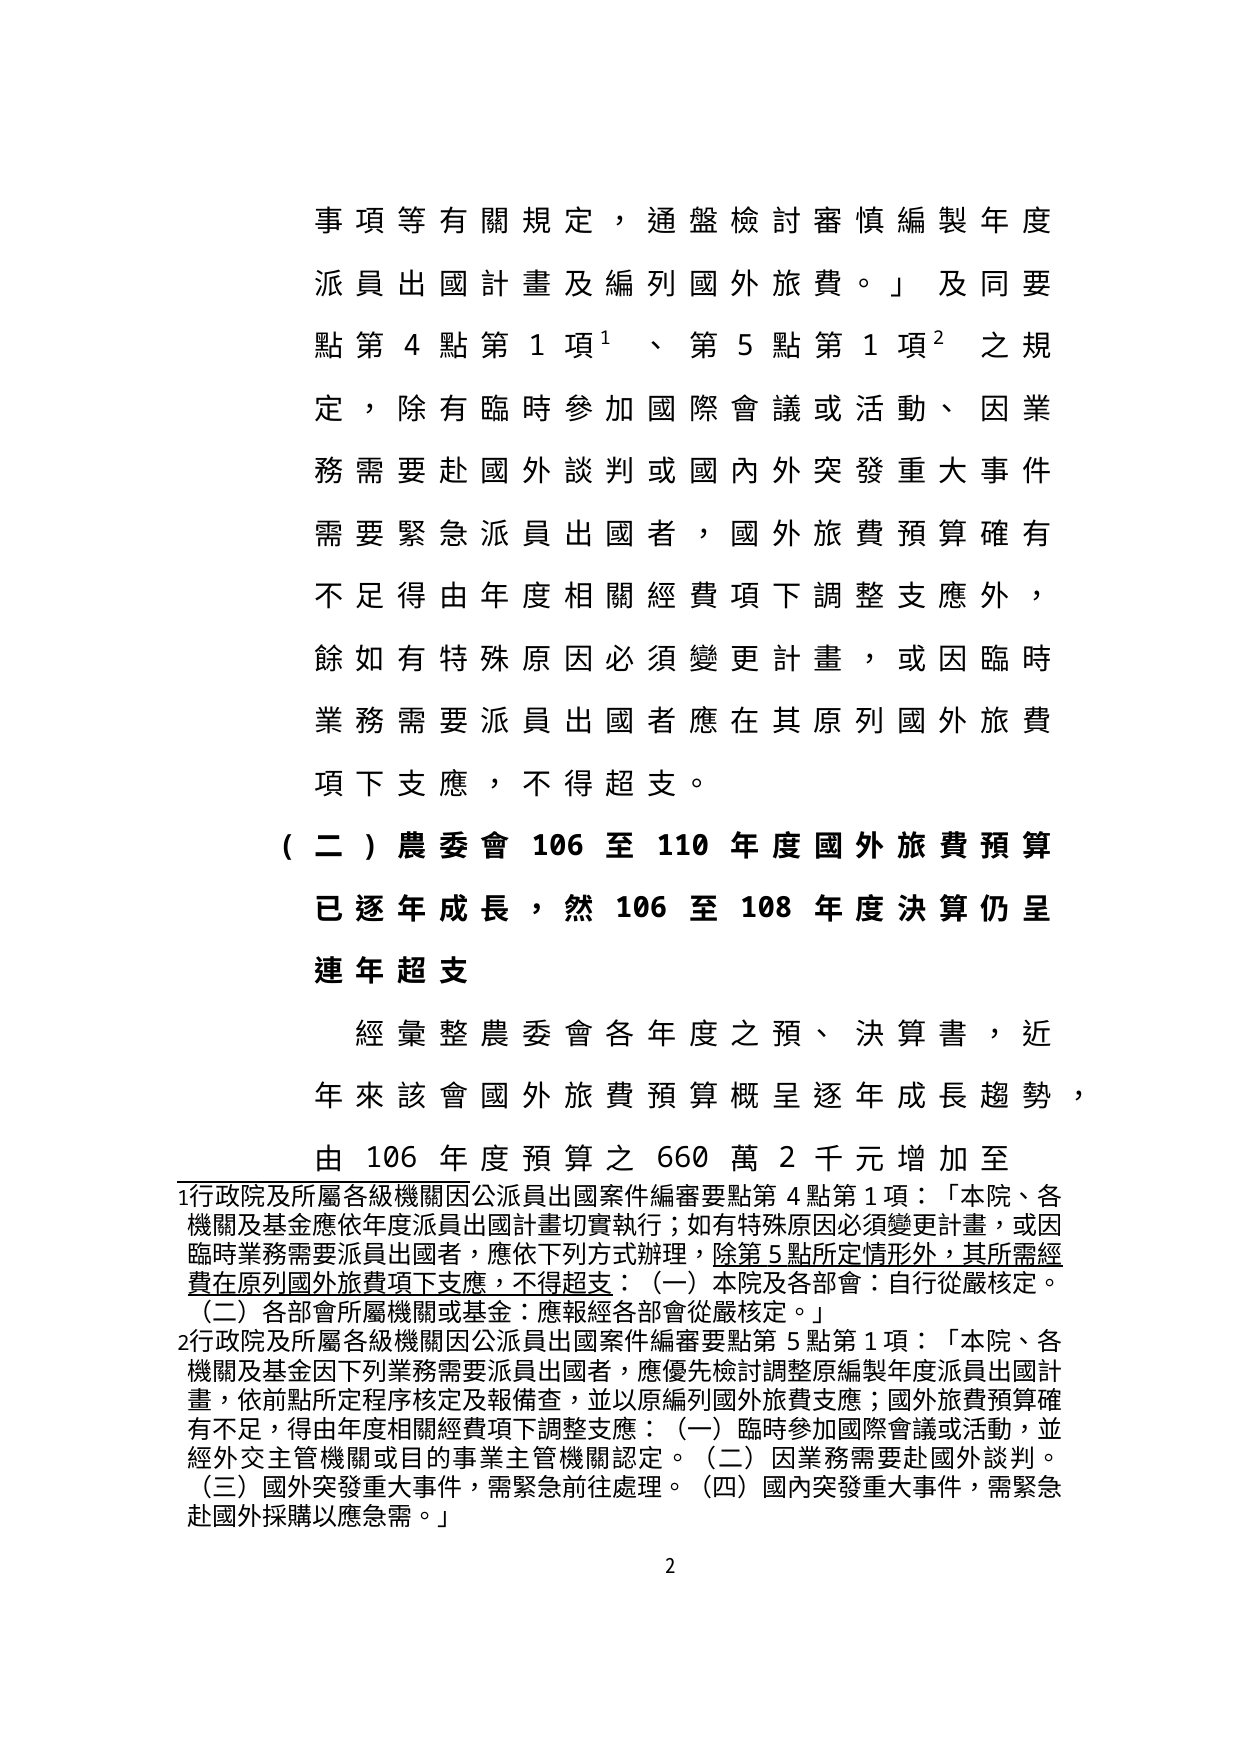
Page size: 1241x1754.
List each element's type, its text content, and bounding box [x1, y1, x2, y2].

text 依行政院及所屬各級機關因公派員出國案件編審要點第2點第1項規定：「本院、各機關及基金因公派員出國，應依本院所定年度預算籌編原則及編製概算應行注意事項等有關規定，通盤檢討審慎編製年度派員出國計畫及編列國外旅費。」及同要點第4點第1項、第5點第1項之規定，除有臨時參加國際會議或活動、因業務需要赴國外談判或國內外突發重大事件需要緊急派員出國者，國外旅費預算確有不足得由年度相關經費項下調整支應外，餘如有特殊原因必須變更計畫，或因臨時業務需要派員出國者應在其原列國外旅費項下支應，不得超支。 [271, 177, 1058, 802]
text 行政院及所屬各級機關因公派員出國案件編審要點第5點第1項：「本院、各機關及基金因下列業務需要派員出國者，應優先檢討調整原編製年度派員出國計畫，依前點所定程序核定及報備查，並以原編列國外旅費支應；國外旅費預算確有不足，得由年度相關經費項下調整支應：（一）臨時參加國際會議或活動，並經外交主管機關或目的事業主管機關認定。（二）因業務需要赴國外談判。（三）國外突發重大事件，需緊急前往處理。（四）國內突發重大事件，需緊急赴國外採購以應急需。」 [177, 1327, 1063, 1532]
text (二)農委會106至110年度國外旅費預算已逐年成長，然106至108年度決算仍呈連年超支 [242, 802, 1058, 990]
text 行政院及所屬各級機關因公派員出國案件編審要點第4點第1項：「本院、各機關及基金應依年度派員出國計畫切實執行；如有特殊原因必須變更計畫，或因臨時業務需要派員出國者，應依下列方式辦理，除第5點所定情形外，其所需經費在原列國外旅費項下支應，不得超支：（一）本院及各部會：自行從嚴核定。（二）各部會所屬機關或基金：應報經各部會從嚴核定。」 [177, 1182, 1063, 1327]
text 經彙整農委會各年度之預、決算書，近年來該會國外旅費預算概呈逐年成長趨勢，由106年度預算之660萬2千元增加至110年度之1,079萬9千元(詳表1)，成長幅度63.57%，然106至108年度原列國外旅費預算仍不敷支應所需，致決算分別超支313萬8千元、429萬3千元及280萬1千元，雖係應業務之需調整支應，惟仍應加強管控，力求出國人數、天數達精簡之規定。 [271, 990, 1058, 1177]
